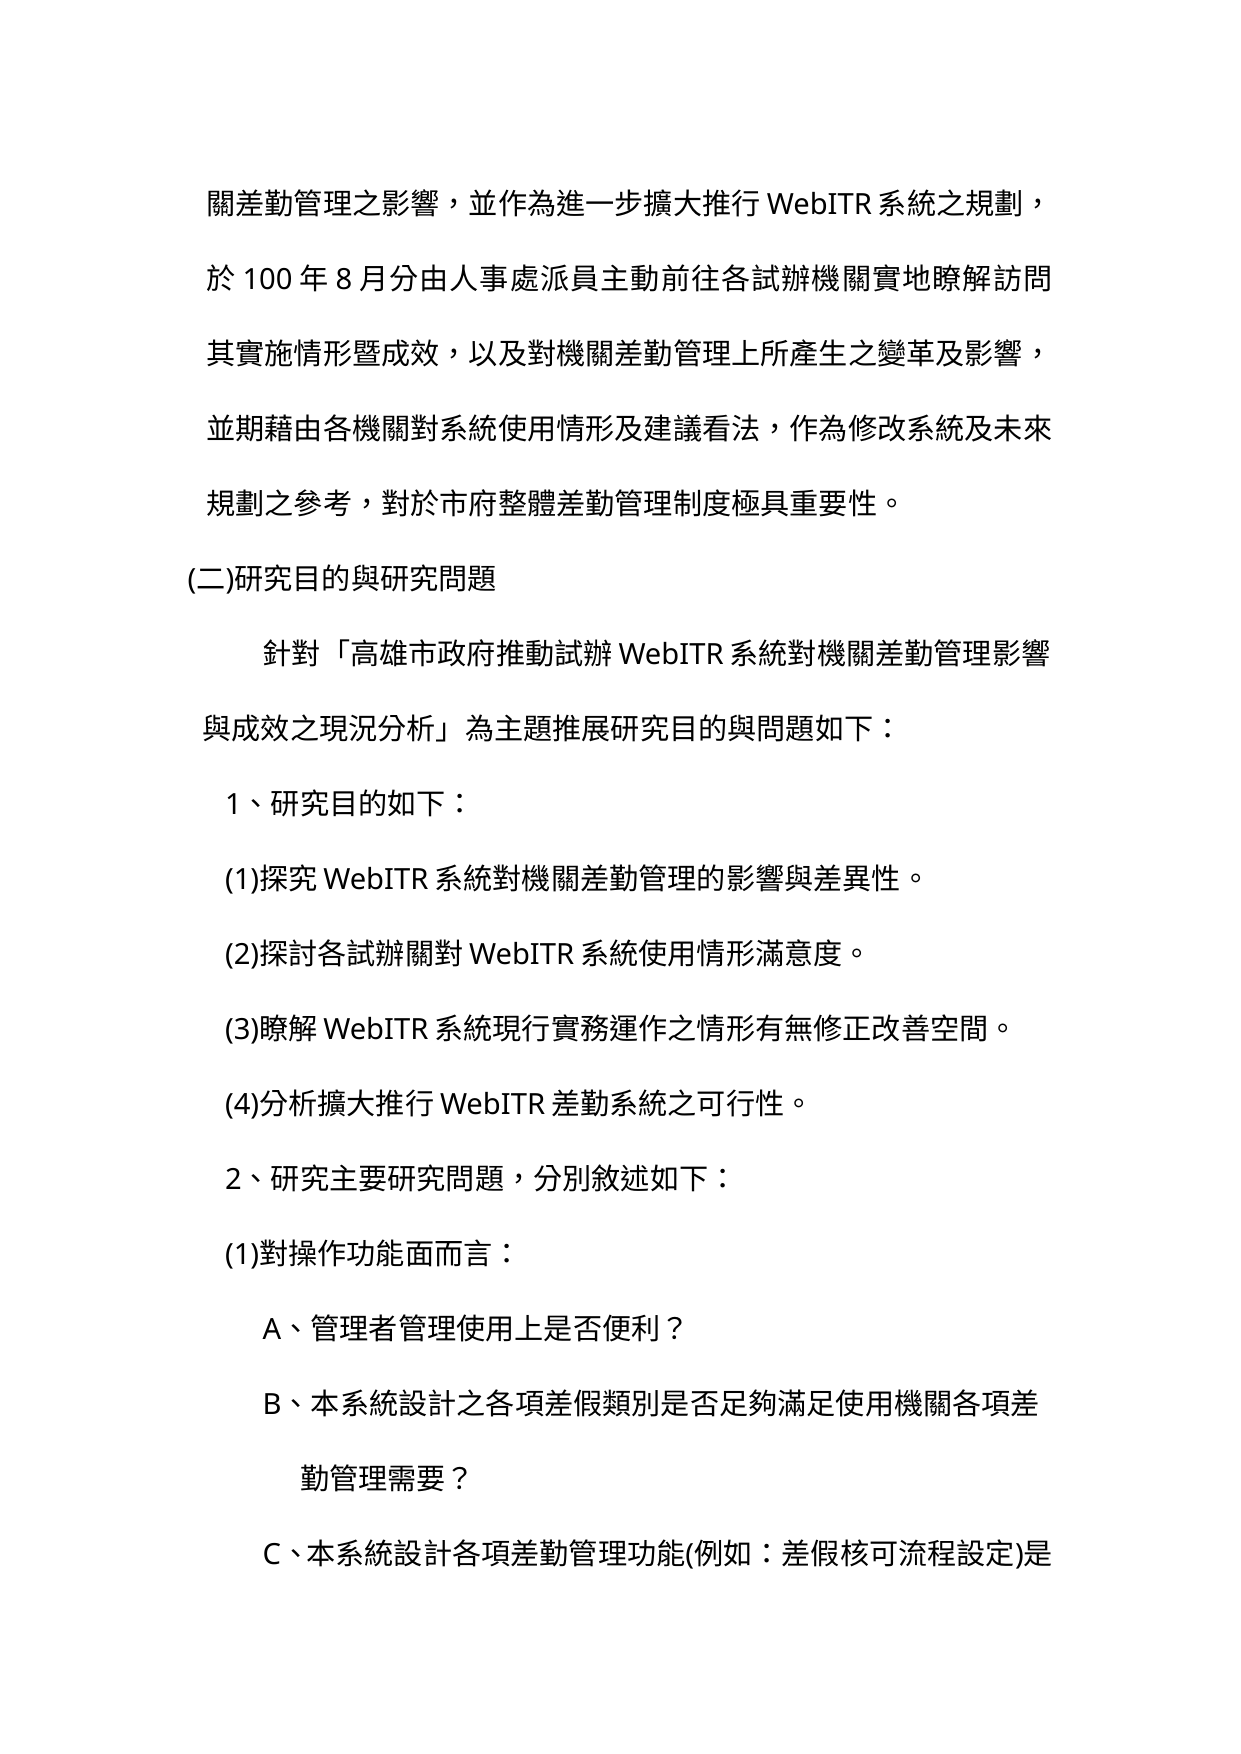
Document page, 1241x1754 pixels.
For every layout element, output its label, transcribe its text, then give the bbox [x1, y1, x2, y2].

text B、本系統設計之各項差假類別是否足夠滿足使用機關各項差勤管理需要？ [262, 1364, 1053, 1514]
text (1)探究WebITR系統對機關差勤管理的影響與差異性。 [187, 839, 1053, 914]
text 1、研究目的如下： [187, 764, 1053, 839]
text (4)分析擴大推行WebITR差勤系統之可行性。 [187, 1064, 1053, 1139]
text 2、研究主要研究問題，分別敘述如下： [187, 1139, 1053, 1214]
text (2)探討各試辦關對WebITR系統使用情形滿意度。 [187, 914, 1053, 989]
text (1)對操作功能面而言： [187, 1214, 1053, 1289]
text 關差勤管理之影響，並作為進一步擴大推行WebITR系統之規劃，於100年8月分由人事處派員主動前往各試辦機關實地瞭解訪問其實施情形暨成效，以及對機關差勤管理上所產生之變革及影響，並期藉由各機關對系統使用情形及建議看法，作為修改系統及未來規劃之參考，對於市府整體差勤管理制度極具重要性。 [206, 164, 1053, 539]
text A、管理者管理使用上是否便利？ [243, 1289, 1053, 1364]
text C、本系統設計各項差勤管理功能(例如：差假核可流程設定)是 [262, 1514, 1053, 1589]
text (3)瞭解WebITR系統現行實務運作之情形有無修正改善空間。 [187, 989, 1053, 1064]
text 針對「高雄市政府推動試辦WebITR系統對機關差勤管理影響與成效之現況分析」為主題推展研究目的與問題如下： [202, 614, 1053, 764]
text (二)研究目的與研究問題 [187, 539, 1053, 614]
